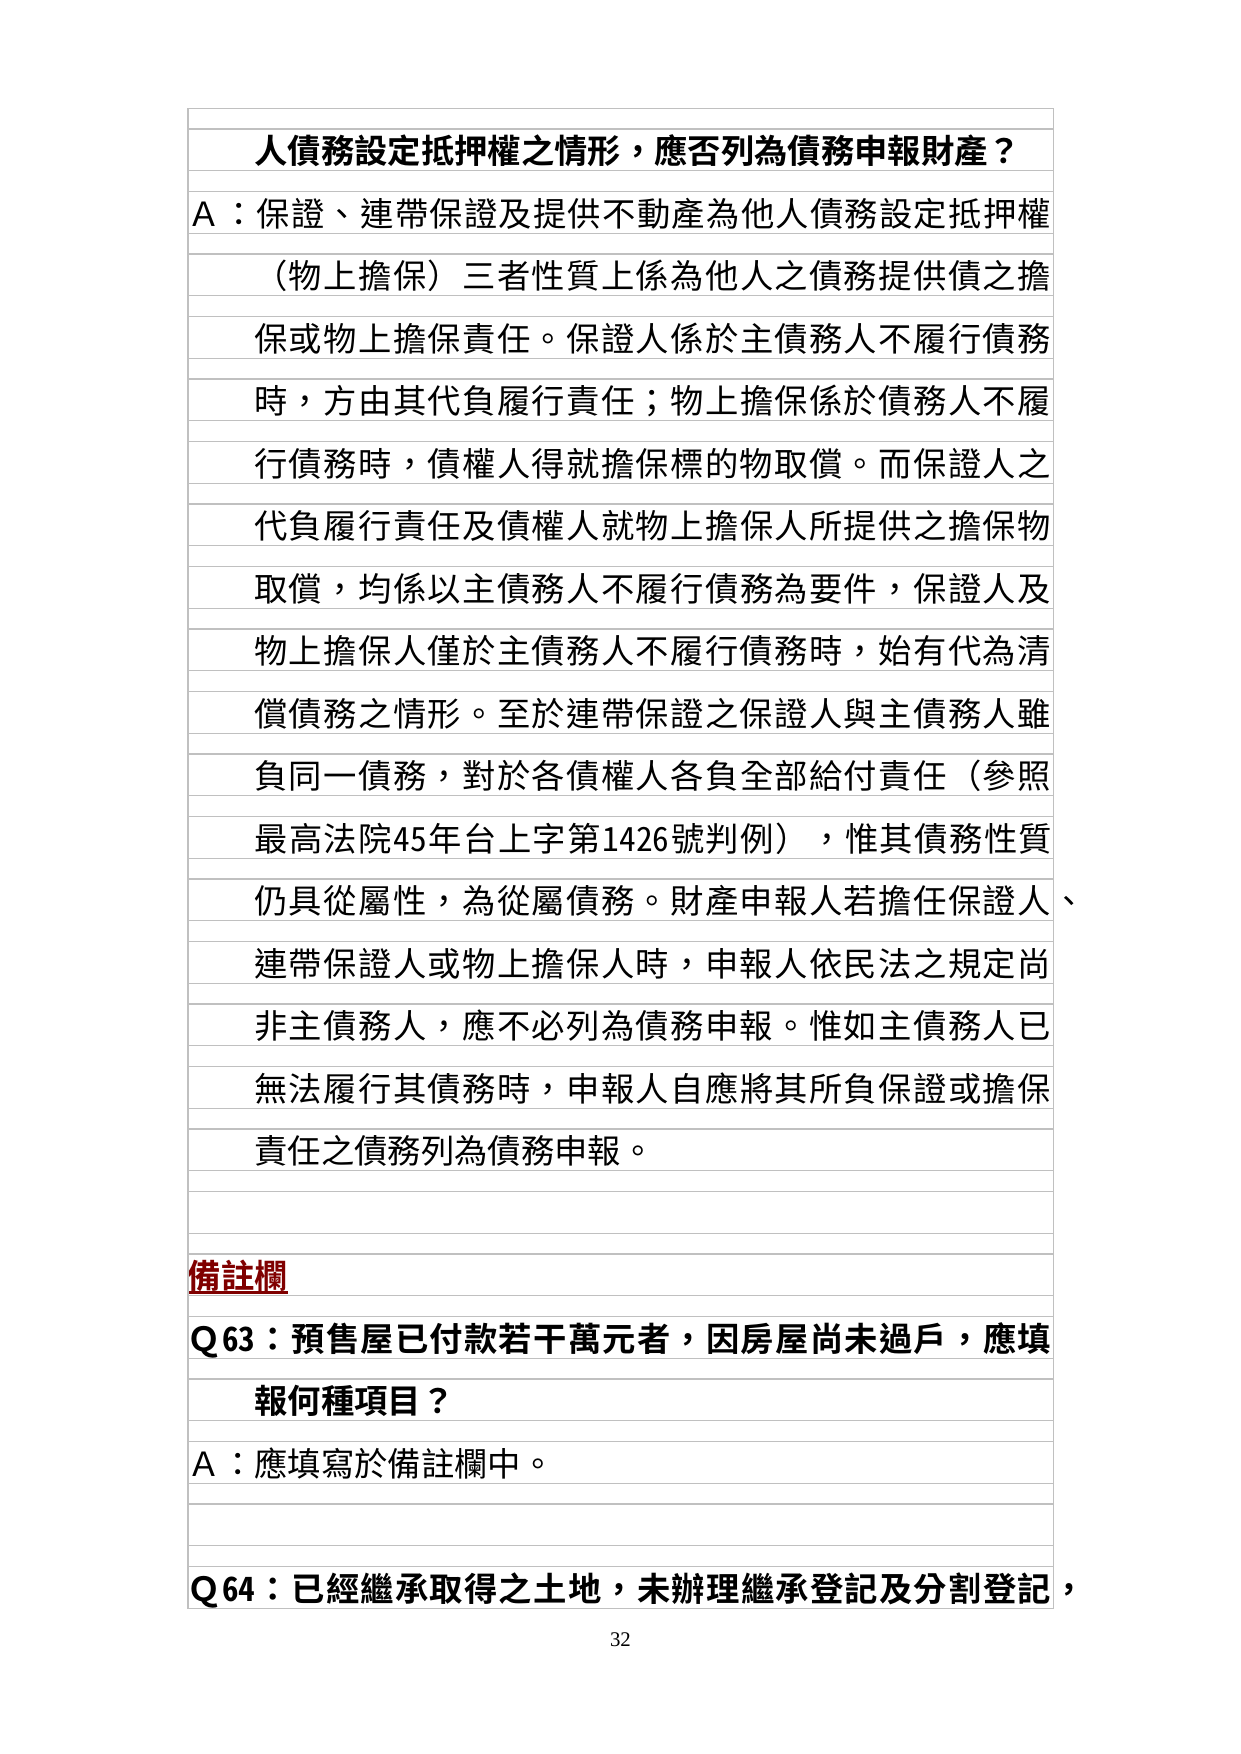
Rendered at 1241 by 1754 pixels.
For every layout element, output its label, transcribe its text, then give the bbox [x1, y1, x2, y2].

text Ａ：保證、連帶保證及提供不動產為他人債務設定抵押權（物上擔保）三者性質上係為他人之債務提供債之擔保或物上擔保責任。保證人係於主債務人不履行債務時，方由其代負履行責任；物上擔保係於債務人不履行債務時，債權人得就擔保標的物取償。而保證人之代負履行責任及債權人就物上擔保人所提供之擔保物取償，均係以主債務人不履行債務為要件，保證人及物上擔保人僅於主債務人不履行債務時，始有代為清償債務之情形。至於連帶保證之保證人與主債務人雖負同一債務，對於各債權人各負全部給付責任（參照最高法院45年台上字第1426號判例），惟其債務性質仍具從屬性，為從屬債務。財產申報人若擔任保證人、連帶保證人或物上擔保人時，申報人依民法之規定尚非主債務人，應不必列為債務申報。惟如主債務人已無法履行其債務時，申報人自應將其所負保證或擔保責任之債務列為債務申報。 [189, 755, 1053, 795]
text Ａ：保證、連帶保證及提供不動產為他人債務設定抵押權（物上擔保）三者性質上係為他人之債務提供債之擔保或物上擔保責任。保證人係於主債務人不履行債務時，方由其代負履行責任；物上擔保係於債務人不履行債務時，債權人得就擔保標的物取償。而保證人之代負履行責任及債權人就物上擔保人所提供之擔保物取償，均係以主債務人不履行債務為要件，保證人及物上擔保人僅於主債務人不履行債務時，始有代為清償債務之情形。至於連帶保證之保證人與主債務人雖負同一債務，對於各債權人各負全部給付責任（參照最高法院45年台上字第1426號判例），惟其債務性質仍具從屬性，為從屬債務。財產申報人若擔任保證人、連帶保證人或物上擔保人時，申報人依民法之規定尚非主債務人，應不必列為債務申報。惟如主債務人已無法履行其債務時，申報人自應將其所負保證或擔保責任之債務列為債務申報。 [189, 567, 1053, 608]
text Ａ：保證、連帶保證及提供不動產為他人債務設定抵押權（物上擔保）三者性質上係為他人之債務提供債之擔保或物上擔保責任。保證人係於主債務人不履行債務時，方由其代負履行責任；物上擔保係於債務人不履行債務時，債權人得就擔保標的物取償。而保證人之代負履行責任及債權人就物上擔保人所提供之擔保物取償，均係以主債務人不履行債務為要件，保證人及物上擔保人僅於主債務人不履行債務時，始有代為清償債務之情形。至於連帶保證之保證人與主債務人雖負同一債務，對於各債權人各負全部給付責任（參照最高法院45年台上字第1426號判例），惟其債務性質仍具從屬性，為從屬債務。財產申報人若擔任保證人、連帶保證人或物上擔保人時，申報人依民法之規定尚非主債務人，應不必列為債務申報。惟如主債務人已無法履行其債務時，申報人自應將其所負保證或擔保責任之債務列為債務申報。 [189, 880, 1053, 920]
text Ａ：保證、連帶保證及提供不動產為他人債務設定抵押權（物上擔保）三者性質上係為他人之債務提供債之擔保或物上擔保責任。保證人係於主債務人不履行債務時，方由其代負履行責任；物上擔保係於債務人不履行債務時，債權人得就擔保標的物取償。而保證人之代負履行責任及債權人就物上擔保人所提供之擔保物取償，均係以主債務人不履行債務為要件，保證人及物上擔保人僅於主債務人不履行債務時，始有代為清償債務之情形。至於連帶保證之保證人與主債務人雖負同一債務，對於各債權人各負全部給付責任（參照最高法院45年台上字第1426號判例），惟其債務性質仍具從屬性，為從屬債務。財產申報人若擔任保證人、連帶保證人或物上擔保人時，申報人依民法之規定尚非主債務人，應不必列為債務申報。惟如主債務人已無法履行其債務時，申報人自應將其所負保證或擔保責任之債務列為債務申報。 [189, 484, 1053, 503]
text Ａ：保證、連帶保證及提供不動產為他人債務設定抵押權（物上擔保）三者性質上係為他人之債務提供債之擔保或物上擔保責任。保證人係於主債務人不履行債務時，方由其代負履行責任；物上擔保係於債務人不履行債務時，債權人得就擔保標的物取償。而保證人之代負履行責任及債權人就物上擔保人所提供之擔保物取償，均係以主債務人不履行債務為要件，保證人及物上擔保人僅於主債務人不履行債務時，始有代為清償債務之情形。至於連帶保證之保證人與主債務人雖負同一債務，對於各債權人各負全部給付責任（參照最高法院45年台上字第1426號判例），惟其債務性質仍具從屬性，為從屬債務。財產申報人若擔任保證人、連帶保證人或物上擔保人時，申報人依民法之規定尚非主債務人，應不必列為債務申報。惟如主債務人已無法履行其債務時，申報人自應將其所負保證或擔保責任之債務列為債務申報。 [189, 921, 1053, 941]
text Ａ：保證、連帶保證及提供不動產為他人債務設定抵押權（物上擔保）三者性質上係為他人之債務提供債之擔保或物上擔保責任。保證人係於主債務人不履行債務時，方由其代負履行責任；物上擔保係於債務人不履行債務時，債權人得就擔保標的物取償。而保證人之代負履行責任及債權人就物上擔保人所提供之擔保物取償，均係以主債務人不履行債務為要件，保證人及物上擔保人僅於主債務人不履行債務時，始有代為清償債務之情形。至於連帶保證之保證人與主債務人雖負同一債務，對於各債權人各負全部給付責任（參照最高法院45年台上字第1426號判例），惟其債務性質仍具從屬性，為從屬債務。財產申報人若擔任保證人、連帶保證人或物上擔保人時，申報人依民法之規定尚非主債務人，應不必列為債務申報。惟如主債務人已無法履行其債務時，申報人自應將其所負保證或擔保責任之債務列為債務申報。 [189, 984, 1053, 1003]
text Ａ：保證、連帶保證及提供不動產為他人債務設定抵押權（物上擔保）三者性質上係為他人之債務提供債之擔保或物上擔保責任。保證人係於主債務人不履行債務時，方由其代負履行責任；物上擔保係於債務人不履行債務時，債權人得就擔保標的物取償。而保證人之代負履行責任及債權人就物上擔保人所提供之擔保物取償，均係以主債務人不履行債務為要件，保證人及物上擔保人僅於主債務人不履行債務時，始有代為清償債務之情形。至於連帶保證之保證人與主債務人雖負同一債務，對於各債權人各負全部給付責任（參照最高法院45年台上字第1426號判例），惟其債務性質仍具從屬性，為從屬債務。財產申報人若擔任保證人、連帶保證人或物上擔保人時，申報人依民法之規定尚非主債務人，應不必列為債務申報。惟如主債務人已無法履行其債務時，申報人自應將其所負保證或擔保責任之債務列為債務申報。 [189, 442, 1053, 483]
text Ａ：保證、連帶保證及提供不動產為他人債務設定抵押權（物上擔保）三者性質上係為他人之債務提供債之擔保或物上擔保責任。保證人係於主債務人不履行債務時，方由其代負履行責任；物上擔保係於債務人不履行債務時，債權人得就擔保標的物取償。而保證人之代負履行責任及債權人就物上擔保人所提供之擔保物取償，均係以主債務人不履行債務為要件，保證人及物上擔保人僅於主債務人不履行債務時，始有代為清償債務之情形。至於連帶保證之保證人與主債務人雖負同一債務，對於各債權人各負全部給付責任（參照最高法院45年台上字第1426號判例），惟其債務性質仍具從屬性，為從屬債務。財產申報人若擔任保證人、連帶保證人或物上擔保人時，申報人依民法之規定尚非主債務人，應不必列為債務申報。惟如主債務人已無法履行其債務時，申報人自應將其所負保證或擔保責任之債務列為債務申報。 [189, 692, 1053, 733]
text Ａ：應填寫於備註欄中。 [189, 1442, 1053, 1483]
text Ａ：保證、連帶保證及提供不動產為他人債務設定抵押權（物上擔保）三者性質上係為他人之債務提供債之擔保或物上擔保責任。保證人係於主債務人不履行債務時，方由其代負履行責任；物上擔保係於債務人不履行債務時，債權人得就擔保標的物取償。而保證人之代負履行責任及債權人就物上擔保人所提供之擔保物取償，均係以主債務人不履行債務為要件，保證人及物上擔保人僅於主債務人不履行債務時，始有代為清償債務之情形。至於連帶保證之保證人與主債務人雖負同一債務，對於各債權人各負全部給付責任（參照最高法院45年台上字第1426號判例），惟其債務性質仍具從屬性，為從屬債務。財產申報人若擔任保證人、連帶保證人或物上擔保人時，申報人依民法之規定尚非主債務人，應不必列為債務申報。惟如主債務人已無法履行其債務時，申報人自應將其所負保證或擔保責任之債務列為債務申報。 [189, 234, 1053, 253]
text Ａ：保證、連帶保證及提供不動產為他人債務設定抵押權（物上擔保）三者性質上係為他人之債務提供債之擔保或物上擔保責任。保證人係於主債務人不履行債務時，方由其代負履行責任；物上擔保係於債務人不履行債務時，債權人得就擔保標的物取償。而保證人之代負履行責任及債權人就物上擔保人所提供之擔保物取償，均係以主債務人不履行債務為要件，保證人及物上擔保人僅於主債務人不履行債務時，始有代為清償債務之情形。至於連帶保證之保證人與主債務人雖負同一債務，對於各債權人各負全部給付責任（參照最高法院45年台上字第1426號判例），惟其債務性質仍具從屬性，為從屬債務。財產申報人若擔任保證人、連帶保證人或物上擔保人時，申報人依民法之規定尚非主債務人，應不必列為債務申報。惟如主債務人已無法履行其債務時，申報人自應將其所負保證或擔保責任之債務列為債務申報。 [189, 317, 1053, 358]
text Ａ：保證、連帶保證及提供不動產為他人債務設定抵押權（物上擔保）三者性質上係為他人之債務提供債之擔保或物上擔保責任。保證人係於主債務人不履行債務時，方由其代負履行責任；物上擔保係於債務人不履行債務時，債權人得就擔保標的物取償。而保證人之代負履行責任及債權人就物上擔保人所提供之擔保物取償，均係以主債務人不履行債務為要件，保證人及物上擔保人僅於主債務人不履行債務時，始有代為清償債務之情形。至於連帶保證之保證人與主債務人雖負同一債務，對於各債權人各負全部給付責任（參照最高法院45年台上字第1426號判例），惟其債務性質仍具從屬性，為從屬債務。財產申報人若擔任保證人、連帶保證人或物上擔保人時，申報人依民法之規定尚非主債務人，應不必列為債務申報。惟如主債務人已無法履行其債務時，申報人自應將其所負保證或擔保責任之債務列為債務申報。 [189, 505, 1053, 545]
text 備註欄 [189, 1255, 1053, 1295]
text Ａ：保證、連帶保證及提供不動產為他人債務設定抵押權（物上擔保）三者性質上係為他人之債務提供債之擔保或物上擔保責任。保證人係於主債務人不履行債務時，方由其代負履行責任；物上擔保係於債務人不履行債務時，債權人得就擔保標的物取償。而保證人之代負履行責任及債權人就物上擔保人所提供之擔保物取償，均係以主債務人不履行債務為要件，保證人及物上擔保人僅於主債務人不履行債務時，始有代為清償債務之情形。至於連帶保證之保證人與主債務人雖負同一債務，對於各債權人各負全部給付責任（參照最高法院45年台上字第1426號判例），惟其債務性質仍具從屬性，為從屬債務。財產申報人若擔任保證人、連帶保證人或物上擔保人時，申報人依民法之規定尚非主債務人，應不必列為債務申報。惟如主債務人已無法履行其債務時，申報人自應將其所負保證或擔保責任之債務列為債務申報。 [189, 359, 1053, 378]
text Ａ：保證、連帶保證及提供不動產為他人債務設定抵押權（物上擔保）三者性質上係為他人之債務提供債之擔保或物上擔保責任。保證人係於主債務人不履行債務時，方由其代負履行責任；物上擔保係於債務人不履行債務時，債權人得就擔保標的物取償。而保證人之代負履行責任及債權人就物上擔保人所提供之擔保物取償，均係以主債務人不履行債務為要件，保證人及物上擔保人僅於主債務人不履行債務時，始有代為清償債務之情形。至於連帶保證之保證人與主債務人雖負同一債務，對於各債權人各負全部給付責任（參照最高法院45年台上字第1426號判例），惟其債務性質仍具從屬性，為從屬債務。財產申報人若擔任保證人、連帶保證人或物上擔保人時，申報人依民法之規定尚非主債務人，應不必列為債務申報。惟如主債務人已無法履行其債務時，申報人自應將其所負保證或擔保責任之債務列為債務申報。 [189, 859, 1053, 878]
text Ａ：保證、連帶保證及提供不動產為他人債務設定抵押權（物上擔保）三者性質上係為他人之債務提供債之擔保或物上擔保責任。保證人係於主債務人不履行債務時，方由其代負履行責任；物上擔保係於債務人不履行債務時，債權人得就擔保標的物取償。而保證人之代負履行責任及債權人就物上擔保人所提供之擔保物取償，均係以主債務人不履行債務為要件，保證人及物上擔保人僅於主債務人不履行債務時，始有代為清償債務之情形。至於連帶保證之保證人與主債務人雖負同一債務，對於各債權人各負全部給付責任（參照最高法院45年台上字第1426號判例），惟其債務性質仍具從屬性，為從屬債務。財產申報人若擔任保證人、連帶保證人或物上擔保人時，申報人依民法之規定尚非主債務人，應不必列為債務申報。惟如主債務人已無法履行其債務時，申報人自應將其所負保證或擔保責任之債務列為債務申報。 [189, 609, 1053, 628]
text 人債務設定抵押權之情形，應否列為債務申報財產？ [189, 130, 1053, 170]
text Ａ：保證、連帶保證及提供不動產為他人債務設定抵押權（物上擔保）三者性質上係為他人之債務提供債之擔保或物上擔保責任。保證人係於主債務人不履行債務時，方由其代負履行責任；物上擔保係於債務人不履行債務時，債權人得就擔保標的物取償。而保證人之代負履行責任及債權人就物上擔保人所提供之擔保物取償，均係以主債務人不履行債務為要件，保證人及物上擔保人僅於主債務人不履行債務時，始有代為清償債務之情形。至於連帶保證之保證人與主債務人雖負同一債務，對於各債權人各負全部給付責任（參照最高法院45年台上字第1426號判例），惟其債務性質仍具從屬性，為從屬債務。財產申報人若擔任保證人、連帶保證人或物上擔保人時，申報人依民法之規定尚非主債務人，應不必列為債務申報。惟如主債務人已無法履行其債務時，申報人自應將其所負保證或擔保責任之債務列為債務申報。 [189, 1046, 1053, 1066]
text Ａ：保證、連帶保證及提供不動產為他人債務設定抵押權（物上擔保）三者性質上係為他人之債務提供債之擔保或物上擔保責任。保證人係於主債務人不履行債務時，方由其代負履行責任；物上擔保係於債務人不履行債務時，債權人得就擔保標的物取償。而保證人之代負履行責任及債權人就物上擔保人所提供之擔保物取償，均係以主債務人不履行債務為要件，保證人及物上擔保人僅於主債務人不履行債務時，始有代為清償債務之情形。至於連帶保證之保證人與主債務人雖負同一債務，對於各債權人各負全部給付責任（參照最高法院45年台上字第1426號判例），惟其債務性質仍具從屬性，為從屬債務。財產申報人若擔任保證人、連帶保證人或物上擔保人時，申報人依民法之規定尚非主債務人，應不必列為債務申報。惟如主債務人已無法履行其債務時，申報人自應將其所負保證或擔保責任之債務列為債務申報。 [189, 671, 1053, 691]
text Ａ：保證、連帶保證及提供不動產為他人債務設定抵押權（物上擔保）三者性質上係為他人之債務提供債之擔保或物上擔保責任。保證人係於主債務人不履行債務時，方由其代負履行責任；物上擔保係於債務人不履行債務時，債權人得就擔保標的物取償。而保證人之代負履行責任及債權人就物上擔保人所提供之擔保物取償，均係以主債務人不履行債務為要件，保證人及物上擔保人僅於主債務人不履行債務時，始有代為清償債務之情形。至於連帶保證之保證人與主債務人雖負同一債務，對於各債權人各負全部給付責任（參照最高法院45年台上字第1426號判例），惟其債務性質仍具從屬性，為從屬債務。財產申報人若擔任保證人、連帶保證人或物上擔保人時，申報人依民法之規定尚非主債務人，應不必列為債務申報。惟如主債務人已無法履行其債務時，申報人自應將其所負保證或擔保責任之債務列為債務申報。 [189, 255, 1053, 295]
text [189, 109, 1053, 128]
text Ａ：保證、連帶保證及提供不動產為他人債務設定抵押權（物上擔保）三者性質上係為他人之債務提供債之擔保或物上擔保責任。保證人係於主債務人不履行債務時，方由其代負履行責任；物上擔保係於債務人不履行債務時，債權人得就擔保標的物取償。而保證人之代負履行責任及債權人就物上擔保人所提供之擔保物取償，均係以主債務人不履行債務為要件，保證人及物上擔保人僅於主債務人不履行債務時，始有代為清償債務之情形。至於連帶保證之保證人與主債務人雖負同一債務，對於各債權人各負全部給付責任（參照最高法院45年台上字第1426號判例），惟其債務性質仍具從屬性，為從屬債務。財產申報人若擔任保證人、連帶保證人或物上擔保人時，申報人依民法之規定尚非主債務人，應不必列為債務申報。惟如主債務人已無法履行其債務時，申報人自應將其所負保證或擔保責任之債務列為債務申報。 [189, 1067, 1053, 1108]
text Ａ：保證、連帶保證及提供不動產為他人債務設定抵押權（物上擔保）三者性質上係為他人之債務提供債之擔保或物上擔保責任。保證人係於主債務人不履行債務時，方由其代負履行責任；物上擔保係於債務人不履行債務時，債權人得就擔保標的物取償。而保證人之代負履行責任及債權人就物上擔保人所提供之擔保物取償，均係以主債務人不履行債務為要件，保證人及物上擔保人僅於主債務人不履行債務時，始有代為清償債務之情形。至於連帶保證之保證人與主債務人雖負同一債務，對於各債權人各負全部給付責任（參照最高法院45年台上字第1426號判例），惟其債務性質仍具從屬性，為從屬債務。財產申報人若擔任保證人、連帶保證人或物上擔保人時，申報人依民法之規定尚非主債務人，應不必列為債務申報。惟如主債務人已無法履行其債務時，申報人自應將其所負保證或擔保責任之債務列為債務申報。 [189, 546, 1053, 566]
text Ａ：保證、連帶保證及提供不動產為他人債務設定抵押權（物上擔保）三者性質上係為他人之債務提供債之擔保或物上擔保責任。保證人係於主債務人不履行債務時，方由其代負履行責任；物上擔保係於債務人不履行債務時，債權人得就擔保標的物取償。而保證人之代負履行責任及債權人就物上擔保人所提供之擔保物取償，均係以主債務人不履行債務為要件，保證人及物上擔保人僅於主債務人不履行債務時，始有代為清償債務之情形。至於連帶保證之保證人與主債務人雖負同一債務，對於各債權人各負全部給付責任（參照最高法院45年台上字第1426號判例），惟其債務性質仍具從屬性，為從屬債務。財產申報人若擔任保證人、連帶保證人或物上擔保人時，申報人依民法之規定尚非主債務人，應不必列為債務申報。惟如主債務人已無法履行其債務時，申報人自應將其所負保證或擔保責任之債務列為債務申報。 [189, 734, 1053, 753]
text Ａ：保證、連帶保證及提供不動產為他人債務設定抵押權（物上擔保）三者性質上係為他人之債務提供債之擔保或物上擔保責任。保證人係於主債務人不履行債務時，方由其代負履行責任；物上擔保係於債務人不履行債務時，債權人得就擔保標的物取償。而保證人之代負履行責任及債權人就物上擔保人所提供之擔保物取償，均係以主債務人不履行債務為要件，保證人及物上擔保人僅於主債務人不履行債務時，始有代為清償債務之情形。至於連帶保證之保證人與主債務人雖負同一債務，對於各債權人各負全部給付責任（參照最高法院45年台上字第1426號判例），惟其債務性質仍具從屬性，為從屬債務。財產申報人若擔任保證人、連帶保證人或物上擔保人時，申報人依民法之規定尚非主債務人，應不必列為債務申報。惟如主債務人已無法履行其債務時，申報人自應將其所負保證或擔保責任之債務列為債務申報。 [189, 380, 1053, 420]
text Ｑ64：已經繼承取得之土地，未辦理繼承登記及分割登記，但有「分管」之事實，則申報時應填寫於何項目？ [189, 1546, 1053, 1566]
text Ａ：保證、連帶保證及提供不動產為他人債務設定抵押權（物上擔保）三者性質上係為他人之債務提供債之擔保或物上擔保責任。保證人係於主債務人不履行債務時，方由其代負履行責任；物上擔保係於債務人不履行債務時，債權人得就擔保標的物取償。而保證人之代負履行責任及債權人就物上擔保人所提供之擔保物取償，均係以主債務人不履行債務為要件，保證人及物上擔保人僅於主債務人不履行債務時，始有代為清償債務之情形。至於連帶保證之保證人與主債務人雖負同一債務，對於各債權人各負全部給付責任（參照最高法院45年台上字第1426號判例），惟其債務性質仍具從屬性，為從屬債務。財產申報人若擔任保證人、連帶保證人或物上擔保人時，申報人依民法之規定尚非主債務人，應不必列為債務申報。惟如主債務人已無法履行其債務時，申報人自應將其所負保證或擔保責任之債務列為債務申報。 [189, 171, 1053, 191]
text [189, 1234, 1053, 1253]
text Ａ：保證、連帶保證及提供不動產為他人債務設定抵押權（物上擔保）三者性質上係為他人之債務提供債之擔保或物上擔保責任。保證人係於主債務人不履行債務時，方由其代負履行責任；物上擔保係於債務人不履行債務時，債權人得就擔保標的物取償。而保證人之代負履行責任及債權人就物上擔保人所提供之擔保物取償，均係以主債務人不履行債務為要件，保證人及物上擔保人僅於主債務人不履行債務時，始有代為清償債務之情形。至於連帶保證之保證人與主債務人雖負同一債務，對於各債權人各負全部給付責任（參照最高法院45年台上字第1426號判例），惟其債務性質仍具從屬性，為從屬債務。財產申報人若擔任保證人、連帶保證人或物上擔保人時，申報人依民法之規定尚非主債務人，應不必列為債務申報。惟如主債務人已無法履行其債務時，申報人自應將其所負保證或擔保責任之債務列為債務申報。 [189, 1005, 1053, 1045]
text [189, 1359, 1053, 1378]
text [189, 1421, 1053, 1441]
text Ｑ64：已經繼承取得之土地，未辦理繼承登記及分割登記，但有「分管」之事實，則申報時應填寫於何項目？ [189, 1567, 1053, 1608]
text Ａ：保證、連帶保證及提供不動產為他人債務設定抵押權（物上擔保）三者性質上係為他人之債務提供債之擔保或物上擔保責任。保證人係於主債務人不履行債務時，方由其代負履行責任；物上擔保係於債務人不履行債務時，債權人得就擔保標的物取償。而保證人之代負履行責任及債權人就物上擔保人所提供之擔保物取償，均係以主債務人不履行債務為要件，保證人及物上擔保人僅於主債務人不履行債務時，始有代為清償債務之情形。至於連帶保證之保證人與主債務人雖負同一債務，對於各債權人各負全部給付責任（參照最高法院45年台上字第1426號判例），惟其債務性質仍具從屬性，為從屬債務。財產申報人若擔任保證人、連帶保證人或物上擔保人時，申報人依民法之規定尚非主債務人，應不必列為債務申報。惟如主債務人已無法履行其債務時，申報人自應將其所負保證或擔保責任之債務列為債務申報。 [189, 1130, 1053, 1170]
text Ａ：保證、連帶保證及提供不動產為他人債務設定抵押權（物上擔保）三者性質上係為他人之債務提供債之擔保或物上擔保責任。保證人係於主債務人不履行債務時，方由其代負履行責任；物上擔保係於債務人不履行債務時，債權人得就擔保標的物取償。而保證人之代負履行責任及債權人就物上擔保人所提供之擔保物取償，均係以主債務人不履行債務為要件，保證人及物上擔保人僅於主債務人不履行債務時，始有代為清償債務之情形。至於連帶保證之保證人與主債務人雖負同一債務，對於各債權人各負全部給付責任（參照最高法院45年台上字第1426號判例），惟其債務性質仍具從屬性，為從屬債務。財產申報人若擔任保證人、連帶保證人或物上擔保人時，申報人依民法之規定尚非主債務人，應不必列為債務申報。惟如主債務人已無法履行其債務時，申報人自應將其所負保證或擔保責任之債務列為債務申報。 [189, 1109, 1053, 1128]
text Ａ：保證、連帶保證及提供不動產為他人債務設定抵押權（物上擔保）三者性質上係為他人之債務提供債之擔保或物上擔保責任。保證人係於主債務人不履行債務時，方由其代負履行責任；物上擔保係於債務人不履行債務時，債權人得就擔保標的物取償。而保證人之代負履行責任及債權人就物上擔保人所提供之擔保物取償，均係以主債務人不履行債務為要件，保證人及物上擔保人僅於主債務人不履行債務時，始有代為清償債務之情形。至於連帶保證之保證人與主債務人雖負同一債務，對於各債權人各負全部給付責任（參照最高法院45年台上字第1426號判例），惟其債務性質仍具從屬性，為從屬債務。財產申報人若擔任保證人、連帶保證人或物上擔保人時，申報人依民法之規定尚非主債務人，應不必列為債務申報。惟如主債務人已無法履行其債務時，申報人自應將其所負保證或擔保責任之債務列為債務申報。 [189, 817, 1053, 858]
text Ａ：保證、連帶保證及提供不動產為他人債務設定抵押權（物上擔保）三者性質上係為他人之債務提供債之擔保或物上擔保責任。保證人係於主債務人不履行債務時，方由其代負履行責任；物上擔保係於債務人不履行債務時，債權人得就擔保標的物取償。而保證人之代負履行責任及債權人就物上擔保人所提供之擔保物取償，均係以主債務人不履行債務為要件，保證人及物上擔保人僅於主債務人不履行債務時，始有代為清償債務之情形。至於連帶保證之保證人與主債務人雖負同一債務，對於各債權人各負全部給付責任（參照最高法院45年台上字第1426號判例），惟其債務性質仍具從屬性，為從屬債務。財產申報人若擔任保證人、連帶保證人或物上擔保人時，申報人依民法之規定尚非主債務人，應不必列為債務申報。惟如主債務人已無法履行其債務時，申報人自應將其所負保證或擔保責任之債務列為債務申報。 [189, 421, 1053, 441]
text Ａ：保證、連帶保證及提供不動產為他人債務設定抵押權（物上擔保）三者性質上係為他人之債務提供債之擔保或物上擔保責任。保證人係於主債務人不履行債務時，方由其代負履行責任；物上擔保係於債務人不履行債務時，債權人得就擔保標的物取償。而保證人之代負履行責任及債權人就物上擔保人所提供之擔保物取償，均係以主債務人不履行債務為要件，保證人及物上擔保人僅於主債務人不履行債務時，始有代為清償債務之情形。至於連帶保證之保證人與主債務人雖負同一債務，對於各債權人各負全部給付責任（參照最高法院45年台上字第1426號判例），惟其債務性質仍具從屬性，為從屬債務。財產申報人若擔任保證人、連帶保證人或物上擔保人時，申報人依民法之規定尚非主債務人，應不必列為債務申報。惟如主債務人已無法履行其債務時，申報人自應將其所負保證或擔保責任之債務列為債務申報。 [189, 296, 1053, 316]
text Ａ：保證、連帶保證及提供不動產為他人債務設定抵押權（物上擔保）三者性質上係為他人之債務提供債之擔保或物上擔保責任。保證人係於主債務人不履行債務時，方由其代負履行責任；物上擔保係於債務人不履行債務時，債權人得就擔保標的物取償。而保證人之代負履行責任及債權人就物上擔保人所提供之擔保物取償，均係以主債務人不履行債務為要件，保證人及物上擔保人僅於主債務人不履行債務時，始有代為清償債務之情形。至於連帶保證之保證人與主債務人雖負同一債務，對於各債權人各負全部給付責任（參照最高法院45年台上字第1426號判例），惟其債務性質仍具從屬性，為從屬債務。財產申報人若擔任保證人、連帶保證人或物上擔保人時，申報人依民法之規定尚非主債務人，應不必列為債務申報。惟如主債務人已無法履行其債務時，申報人自應將其所負保證或擔保責任之債務列為債務申報。 [189, 796, 1053, 816]
text 報何種項目？ [189, 1380, 1053, 1420]
text Ａ：保證、連帶保證及提供不動產為他人債務設定抵押權（物上擔保）三者性質上係為他人之債務提供債之擔保或物上擔保責任。保證人係於主債務人不履行債務時，方由其代負履行責任；物上擔保係於債務人不履行債務時，債權人得就擔保標的物取償。而保證人之代負履行責任及債權人就物上擔保人所提供之擔保物取償，均係以主債務人不履行債務為要件，保證人及物上擔保人僅於主債務人不履行債務時，始有代為清償債務之情形。至於連帶保證之保證人與主債務人雖負同一債務，對於各債權人各負全部給付責任（參照最高法院45年台上字第1426號判例），惟其債務性質仍具從屬性，為從屬債務。財產申報人若擔任保證人、連帶保證人或物上擔保人時，申報人依民法之規定尚非主債務人，應不必列為債務申報。惟如主債務人已無法履行其債務時，申報人自應將其所負保證或擔保責任之債務列為債務申報。 [189, 192, 1053, 233]
text Ａ：保證、連帶保證及提供不動產為他人債務設定抵押權（物上擔保）三者性質上係為他人之債務提供債之擔保或物上擔保責任。保證人係於主債務人不履行債務時，方由其代負履行責任；物上擔保係於債務人不履行債務時，債權人得就擔保標的物取償。而保證人之代負履行責任及債權人就物上擔保人所提供之擔保物取償，均係以主債務人不履行債務為要件，保證人及物上擔保人僅於主債務人不履行債務時，始有代為清償債務之情形。至於連帶保證之保證人與主債務人雖負同一債務，對於各債權人各負全部給付責任（參照最高法院45年台上字第1426號判例），惟其債務性質仍具從屬性，為從屬債務。財產申報人若擔任保證人、連帶保證人或物上擔保人時，申報人依民法之規定尚非主債務人，應不必列為債務申報。惟如主債務人已無法履行其債務時，申報人自應將其所負保證或擔保責任之債務列為債務申報。 [189, 942, 1053, 983]
text [189, 1296, 1053, 1316]
text Ａ：保證、連帶保證及提供不動產為他人債務設定抵押權（物上擔保）三者性質上係為他人之債務提供債之擔保或物上擔保責任。保證人係於主債務人不履行債務時，方由其代負履行責任；物上擔保係於債務人不履行債務時，債權人得就擔保標的物取償。而保證人之代負履行責任及債權人就物上擔保人所提供之擔保物取償，均係以主債務人不履行債務為要件，保證人及物上擔保人僅於主債務人不履行債務時，始有代為清償債務之情形。至於連帶保證之保證人與主債務人雖負同一債務，對於各債權人各負全部給付責任（參照最高法院45年台上字第1426號判例），惟其債務性質仍具從屬性，為從屬債務。財產申報人若擔任保證人、連帶保證人或物上擔保人時，申報人依民法之規定尚非主債務人，應不必列為債務申報。惟如主債務人已無法履行其債務時，申報人自應將其所負保證或擔保責任之債務列為債務申報。 [189, 630, 1053, 670]
text Ｑ63：預售屋已付款若干萬元者，因房屋尚未過戶，應填 [189, 1317, 1053, 1358]
